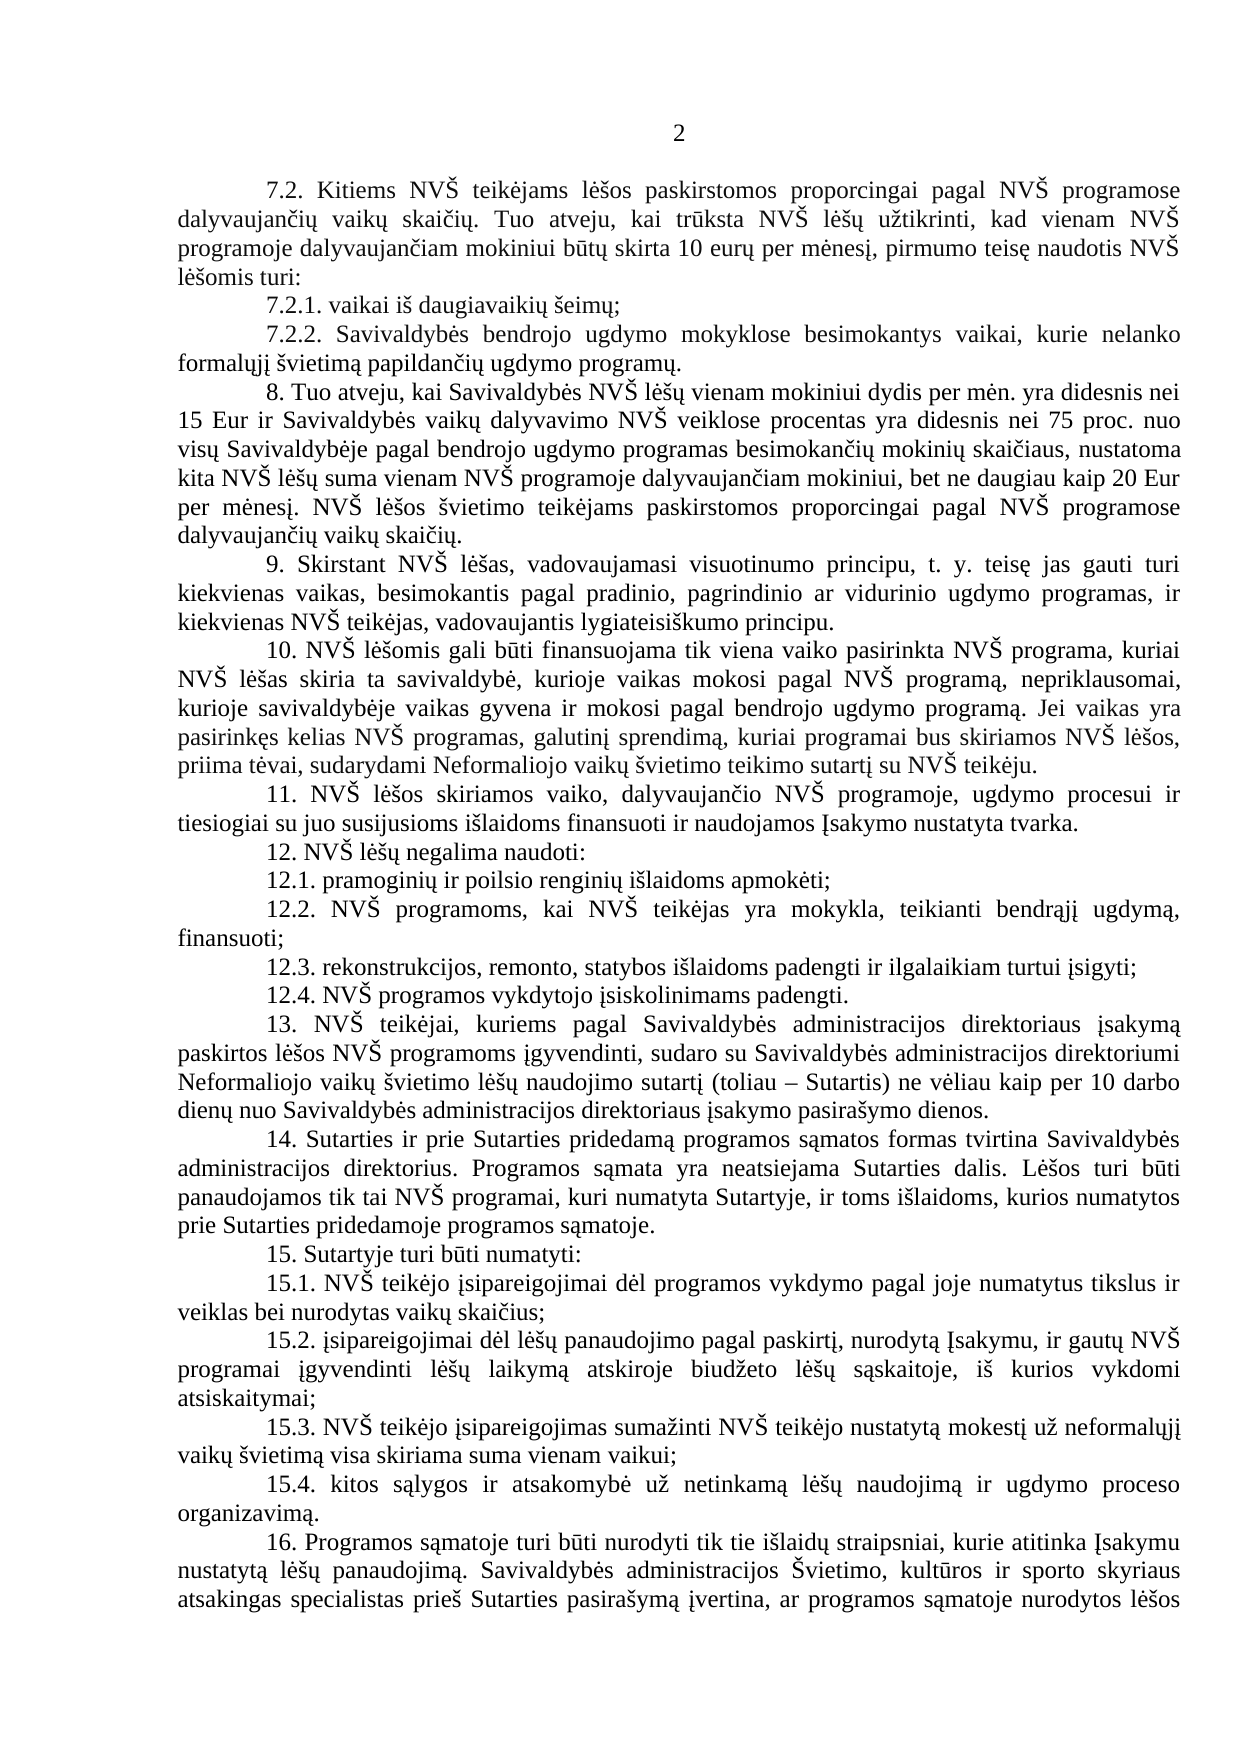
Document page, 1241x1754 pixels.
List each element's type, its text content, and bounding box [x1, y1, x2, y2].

text 12.3. rekonstrukcijos, remonto, statybos išlaidoms padengti ir ilgalaikiam turtui įsigyti; [177, 952, 1181, 981]
text 15.4. kitos sąlygos ir atsakomybė už netinkamą lėšų naudojimą ir ugdymo proceso organizavimą. [177, 1469, 1181, 1527]
text 15.2. įsipareigojimai dėl lėšų panaudojimo pagal paskirtį, nurodytą Įsakymu, ir gautų NVŠ programai įgyvendinti lėšų laikymą atskiroje biudžeto lėšų sąskaitoje, iš kurios vykdomi atsiskaitymai; [177, 1326, 1181, 1412]
text 14. Sutarties ir prie Sutarties pridedamą programos sąmatos formas tvirtina Savivaldybės administracijos direktorius. Programos sąmata yra neatsiejama Sutarties dalis. Lėšos turi būti panaudojamos tik tai NVŠ programai, kuri numatyta Sutartyje, ir toms išlaidoms, kurios numatytos prie Sutarties pridedamoje programos sąmatoje. [177, 1124, 1181, 1239]
text 7.2.2. Savivaldybės bendrojo ugdymo mokyklose besimokantys vaikai, kurie nelanko formalųjį švietimą papildančių ugdymo programų. [177, 319, 1181, 377]
text 11. NVŠ lėšos skiriamos vaiko, dalyvaujančio NVŠ programoje, ugdymo procesui ir tiesiogiai su juo susijusioms išlaidoms finansuoti ir naudojamos Įsakymo nustatyta tvarka. [177, 779, 1181, 837]
text 12.4. NVŠ programos vykdytojo įsiskolinimams padengti. [177, 981, 1181, 1009]
text 15.1. NVŠ teikėjo įsipareigojimai dėl programos vykdymo pagal joje numatytus tikslus ir veiklas bei nurodytas vaikų skaičius; [177, 1268, 1181, 1326]
text 13. NVŠ teikėjai, kuriems pagal Savivaldybės administracijos direktoriaus įsakymą paskirtos lėšos NVŠ programoms įgyvendinti, sudaro su Savivaldybės administracijos direktoriumi Neformaliojo vaikų švietimo lėšų naudojimo sutartį (toliau – Sutartis) ne vėliau kaip per 10 darbo dienų nuo Savivaldybės administracijos direktoriaus įsakymo pasirašymo dienos. [177, 1009, 1181, 1124]
text 12.1. pramoginių ir poilsio renginių išlaidoms apmokėti; [177, 866, 1181, 894]
text 12. NVŠ lėšų negalima naudoti: [177, 837, 1181, 866]
text 12.2. NVŠ programoms, kai NVŠ teikėjas yra mokykla, teikianti bendrąjį ugdymą, finansuoti; [177, 894, 1181, 952]
text 16. Programos sąmatoje turi būti nurodyti tik tie išlaidų straipsniai, kurie atitinka Įsakymu nustatytą lėšų panaudojimą. Savivaldybės administracijos Švietimo, kultūros ir sporto skyriaus atsakingas specialistas prieš Sutarties pasirašymą įvertina, ar programos sąmatoje nurodytos lėšos [177, 1527, 1181, 1613]
text 15. Sutartyje turi būti numatyti: [177, 1239, 1181, 1268]
text 15.3. NVŠ teikėjo įsipareigojimas sumažinti NVŠ teikėjo nustatytą mokestį už neformalųjį vaikų švietimą visa skiriama suma vienam vaikui; [177, 1412, 1181, 1469]
text 7.2.1. vaikai iš daugiavaikių šeimų; [177, 291, 1181, 319]
text 7.2. Kitiems NVŠ teikėjams lėšos paskirstomos proporcingai pagal NVŠ programose dalyvaujančių vaikų skaičių. Tuo atveju, kai trūksta NVŠ lėšų užtikrinti, kad vienam NVŠ programoje dalyvaujančiam mokiniui būtų skirta 10 eurų per mėnesį, pirmumo teisę naudotis NVŠ lėšomis turi: [177, 176, 1181, 291]
text 9. Skirstant NVŠ lėšas, vadovaujamasi visuotinumo principu, t. y. teisę jas gauti turi kiekvienas vaikas, besimokantis pagal pradinio, pagrindinio ar vidurinio ugdymo programas, ir kiekvienas NVŠ teikėjas, vadovaujantis lygiateisiškumo principu. [177, 549, 1181, 636]
text 8. Tuo atveju, kai Savivaldybės NVŠ lėšų vienam mokiniui dydis per mėn. yra didesnis nei 15 Eur ir Savivaldybės vaikų dalyvavimo NVŠ veiklose procentas yra didesnis nei 75 proc. nuo visų Savivaldybėje pagal bendrojo ugdymo programas besimokančių mokinių skaičiaus, nustatoma kita NVŠ lėšų suma vienam NVŠ programoje dalyvaujančiam mokiniui, bet ne daugiau kaip 20 Eur per mėnesį. NVŠ lėšos švietimo teikėjams paskirstomos proporcingai pagal NVŠ programose dalyvaujančių vaikų skaičių. [177, 377, 1181, 549]
text 10. NVŠ lėšomis gali būti finansuojama tik viena vaiko pasirinkta NVŠ programa, kuriai NVŠ lėšas skiria ta savivaldybė, kurioje vaikas mokosi pagal NVŠ programą, nepriklausomai, kurioje savivaldybėje vaikas gyvena ir mokosi pagal bendrojo ugdymo programą. Jei vaikas yra pasirinkęs kelias NVŠ programas, galutinį sprendimą, kuriai programai bus skiriamos NVŠ lėšos, priima tėvai, sudarydami Neformaliojo vaikų švietimo teikimo sutartį su NVŠ teikėju. [177, 636, 1181, 779]
